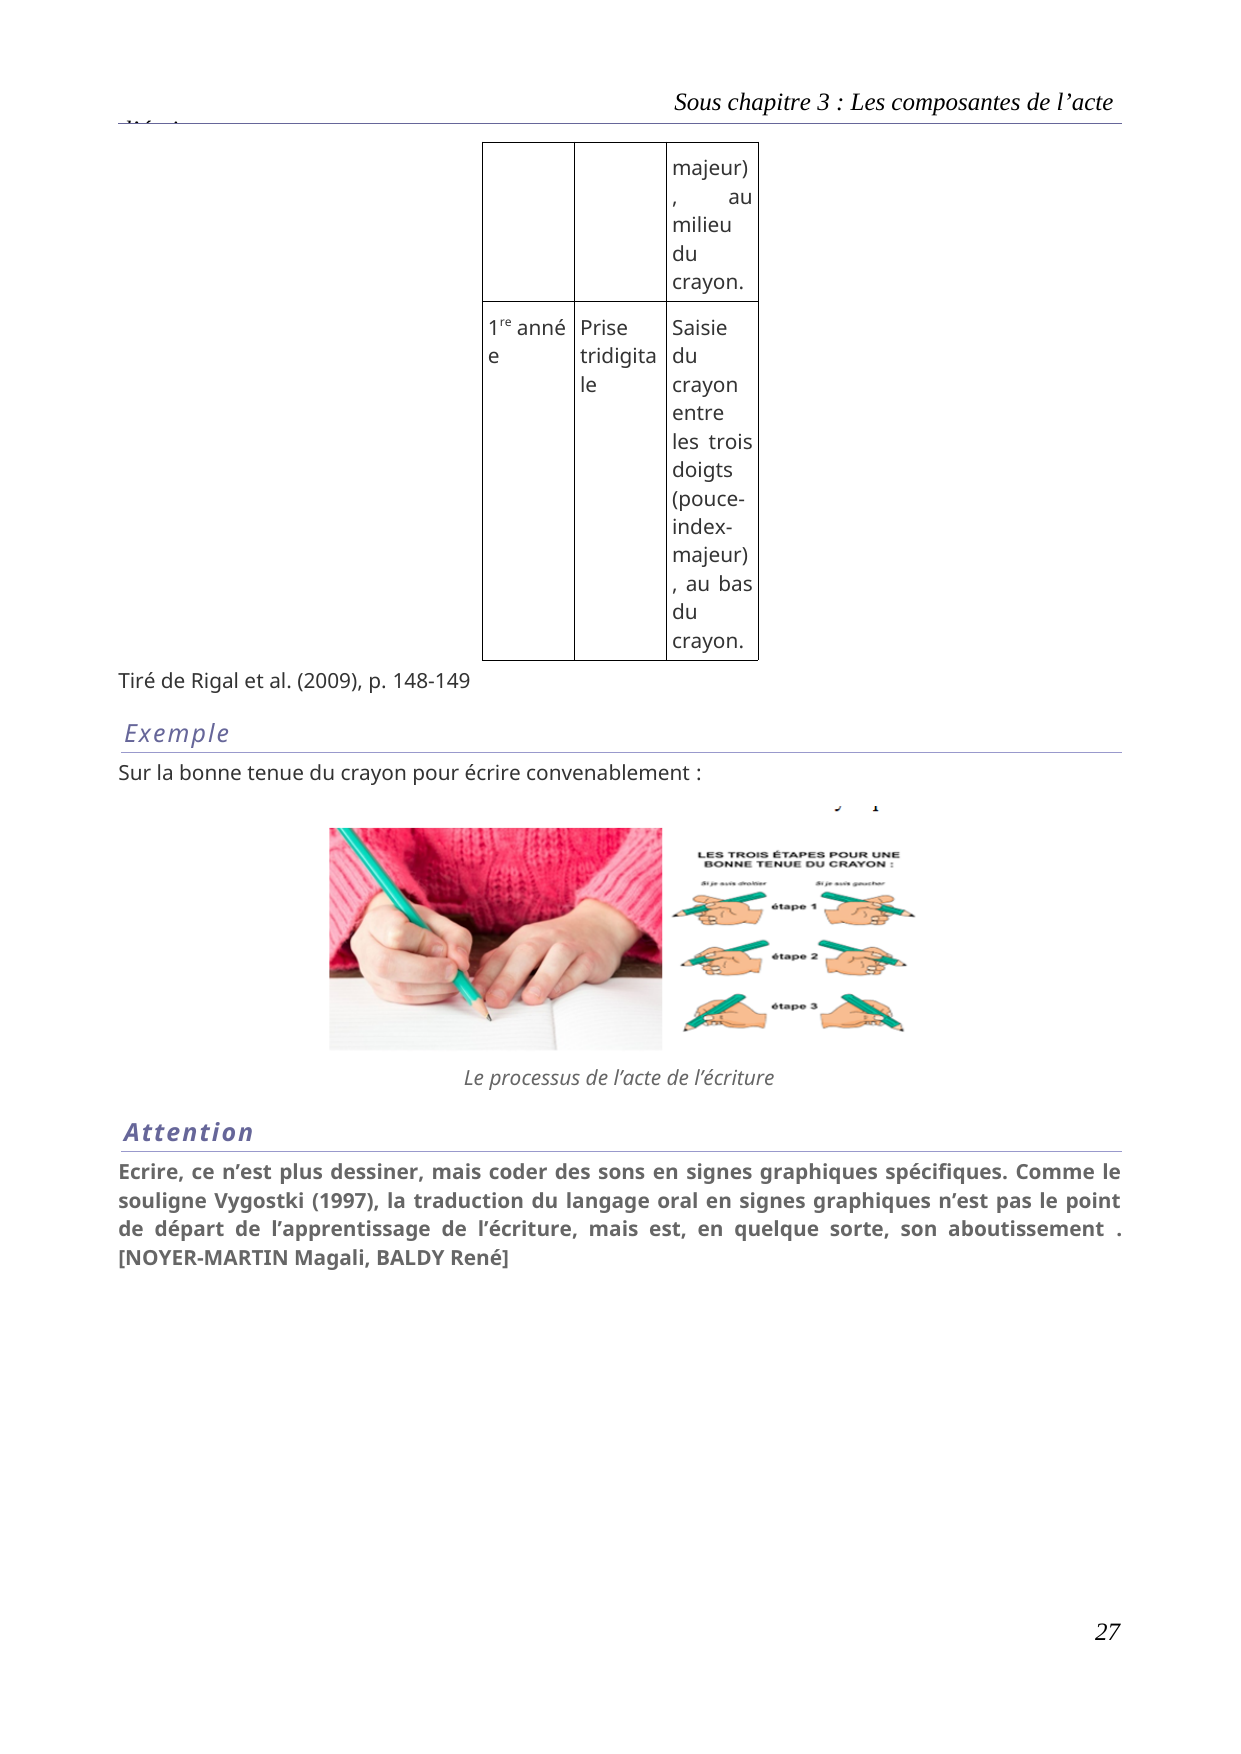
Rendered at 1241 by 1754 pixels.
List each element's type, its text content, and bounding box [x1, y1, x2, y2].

picture [320, 806, 920, 1063]
table_cell [575, 143, 666, 301]
table_cell [483, 143, 574, 301]
table_cell Saisie du crayon entre les trois doigts (pouce-index-majeur), au bas du crayon. [667, 302, 758, 660]
table_cell Prise tridigitale [575, 302, 666, 660]
table_cell 1re année [483, 302, 574, 660]
title Exemple [121, 712, 1122, 752]
text Tiré de Rigal et al. (2009), p. 148-149 [118, 666, 1122, 694]
title Le processus de l’acte de l’écriture [118, 1063, 1122, 1091]
text Ecrire, ce n’est plus dessiner, mais coder des sons en signes graphiques spécifiques. Comme le souligne Vygostki (1997), la traduction du langage oral en signes graphiques n’est pas le point de départ de l’apprentissage de l’écriture, mais est, en quelque sorte, son aboutissement . [NOYER-MARTIN Magali, BALDY René] [118, 1157, 1122, 1271]
table_cell majeur), au milieu du crayon. [667, 143, 758, 301]
title Attention [121, 1111, 1122, 1151]
text Sur la bonne tenue du crayon pour écrire convenablement : [118, 758, 1122, 787]
